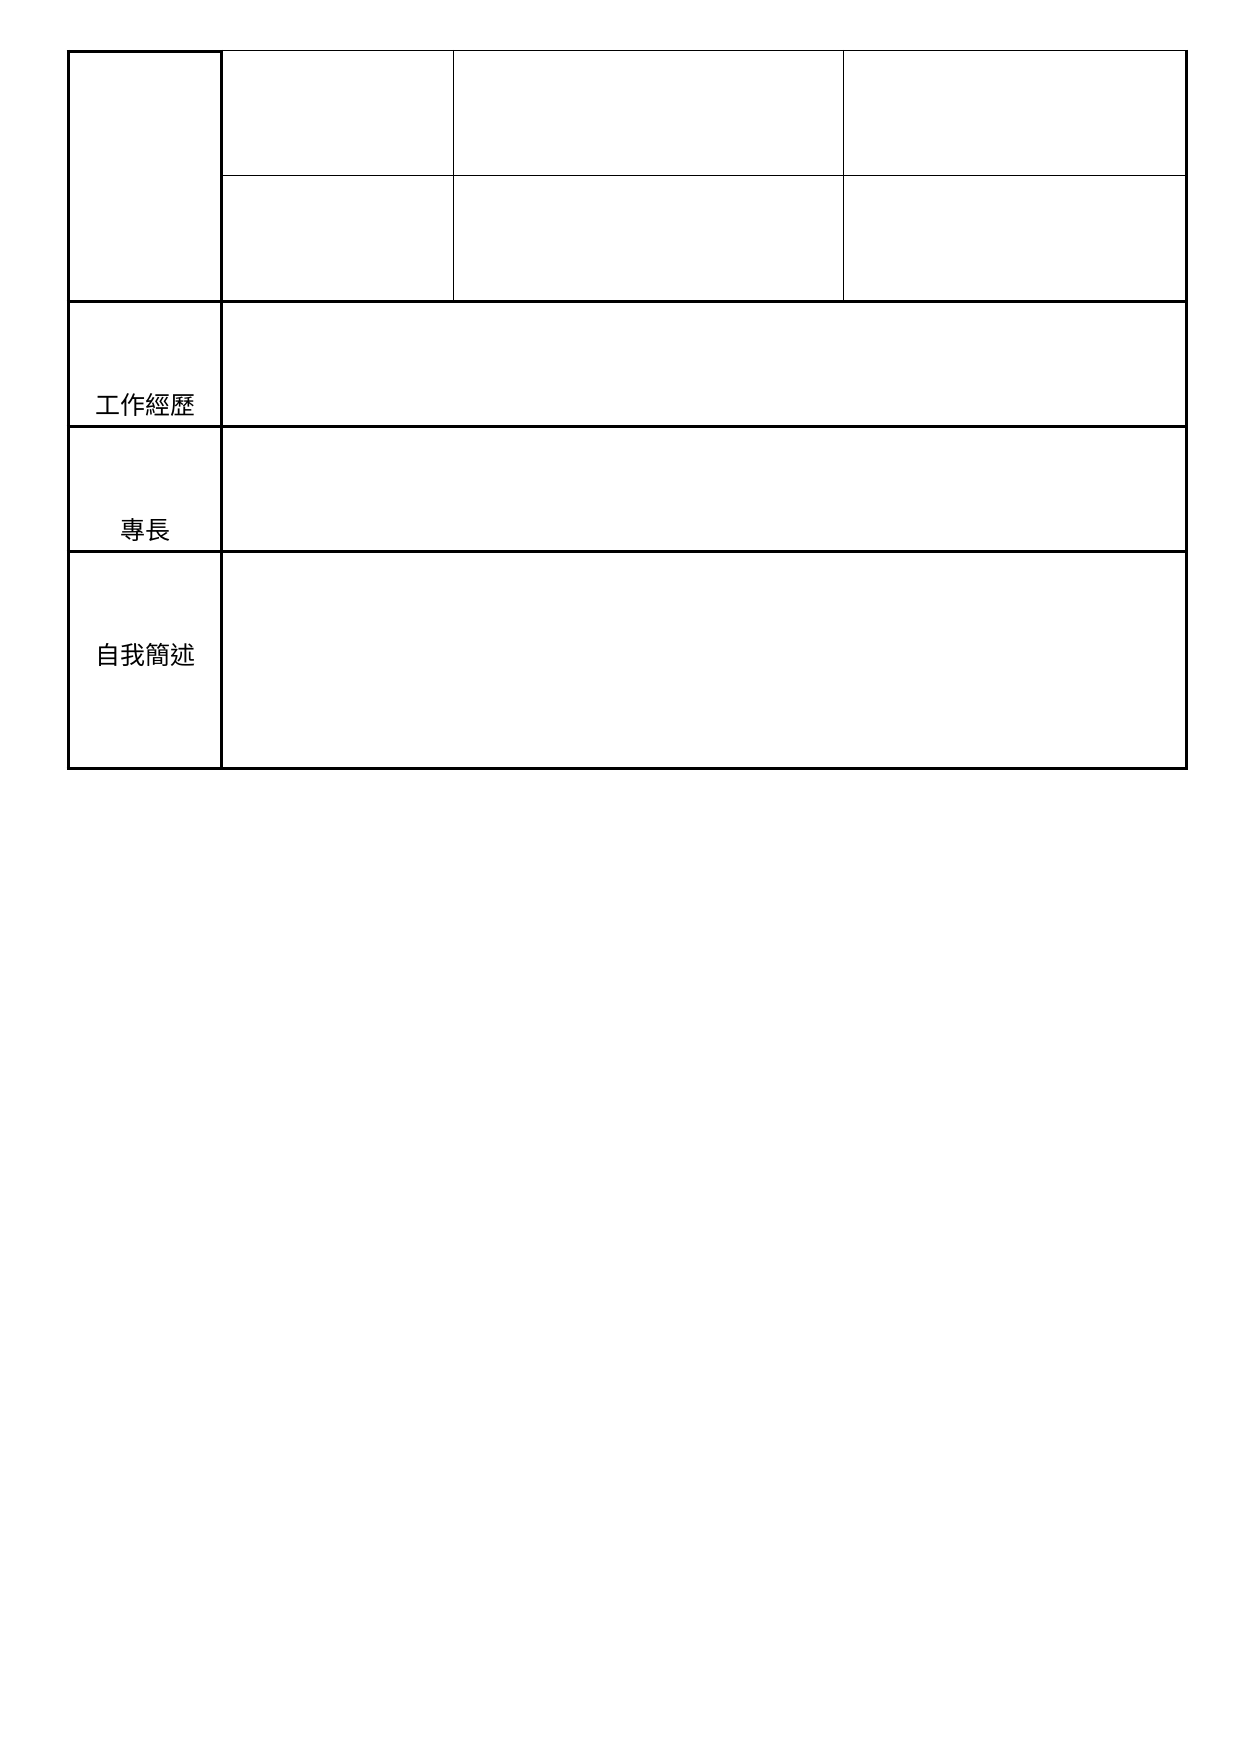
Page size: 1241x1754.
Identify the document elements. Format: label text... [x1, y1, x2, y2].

table_cell 自我簡述 [70, 553, 220, 767]
table_cell [70, 53, 220, 300]
table_cell [223, 553, 1185, 767]
table_cell [844, 176, 1185, 300]
table_cell 專長 [70, 428, 220, 550]
table_cell [454, 176, 843, 300]
table_cell 工作經歷 [70, 303, 220, 425]
table_cell [223, 428, 1185, 550]
table_cell [454, 51, 843, 175]
table_cell [223, 303, 1185, 425]
table_cell [844, 51, 1185, 175]
table_cell [223, 176, 453, 300]
table_cell [223, 51, 453, 175]
